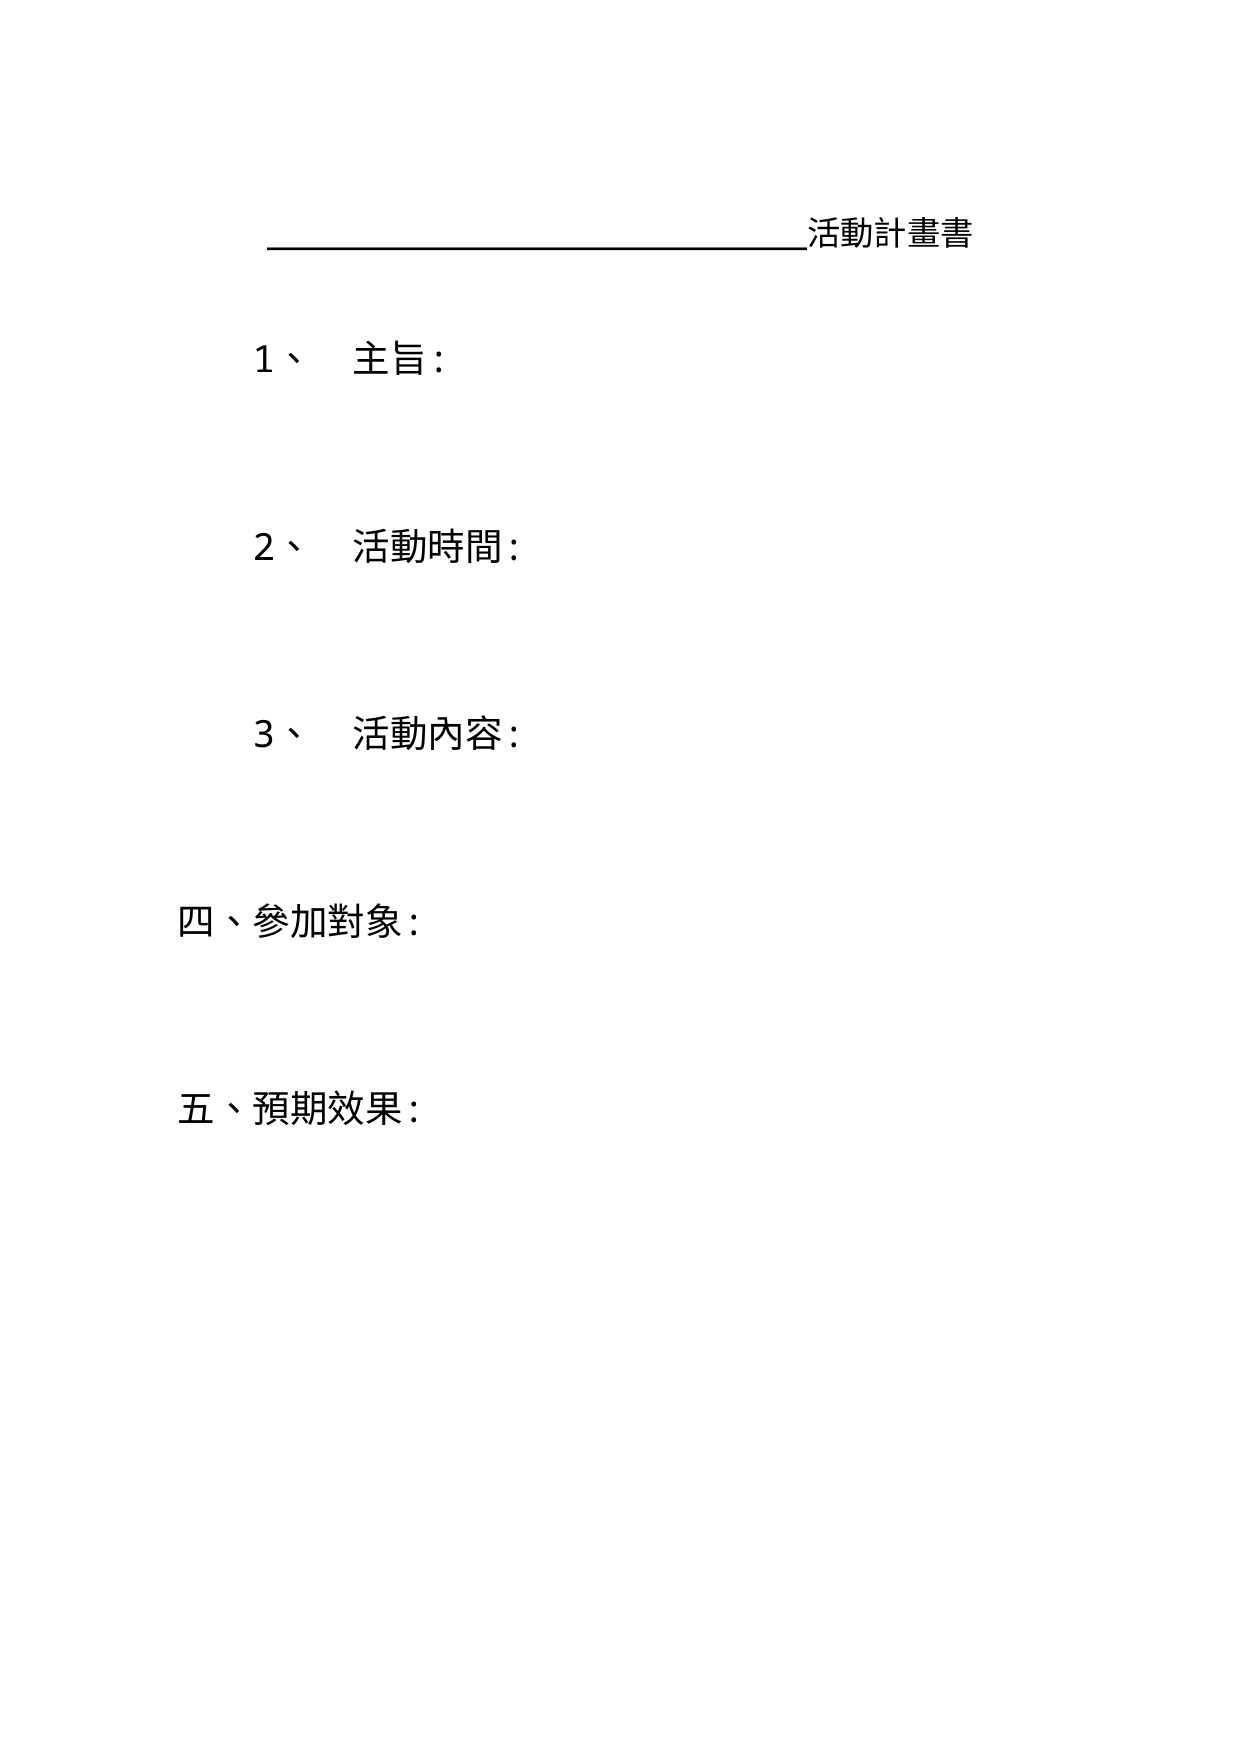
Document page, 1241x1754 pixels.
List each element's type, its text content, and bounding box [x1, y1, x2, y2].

list 活動內容: [252, 689, 1063, 752]
text 四、參加對象: [177, 877, 1063, 939]
text ___________________________活動計畫書 [177, 189, 1063, 252]
list 主旨: [252, 314, 1063, 377]
text 五、預期效果: [177, 1064, 1063, 1127]
list 活動時間: [252, 502, 1063, 564]
